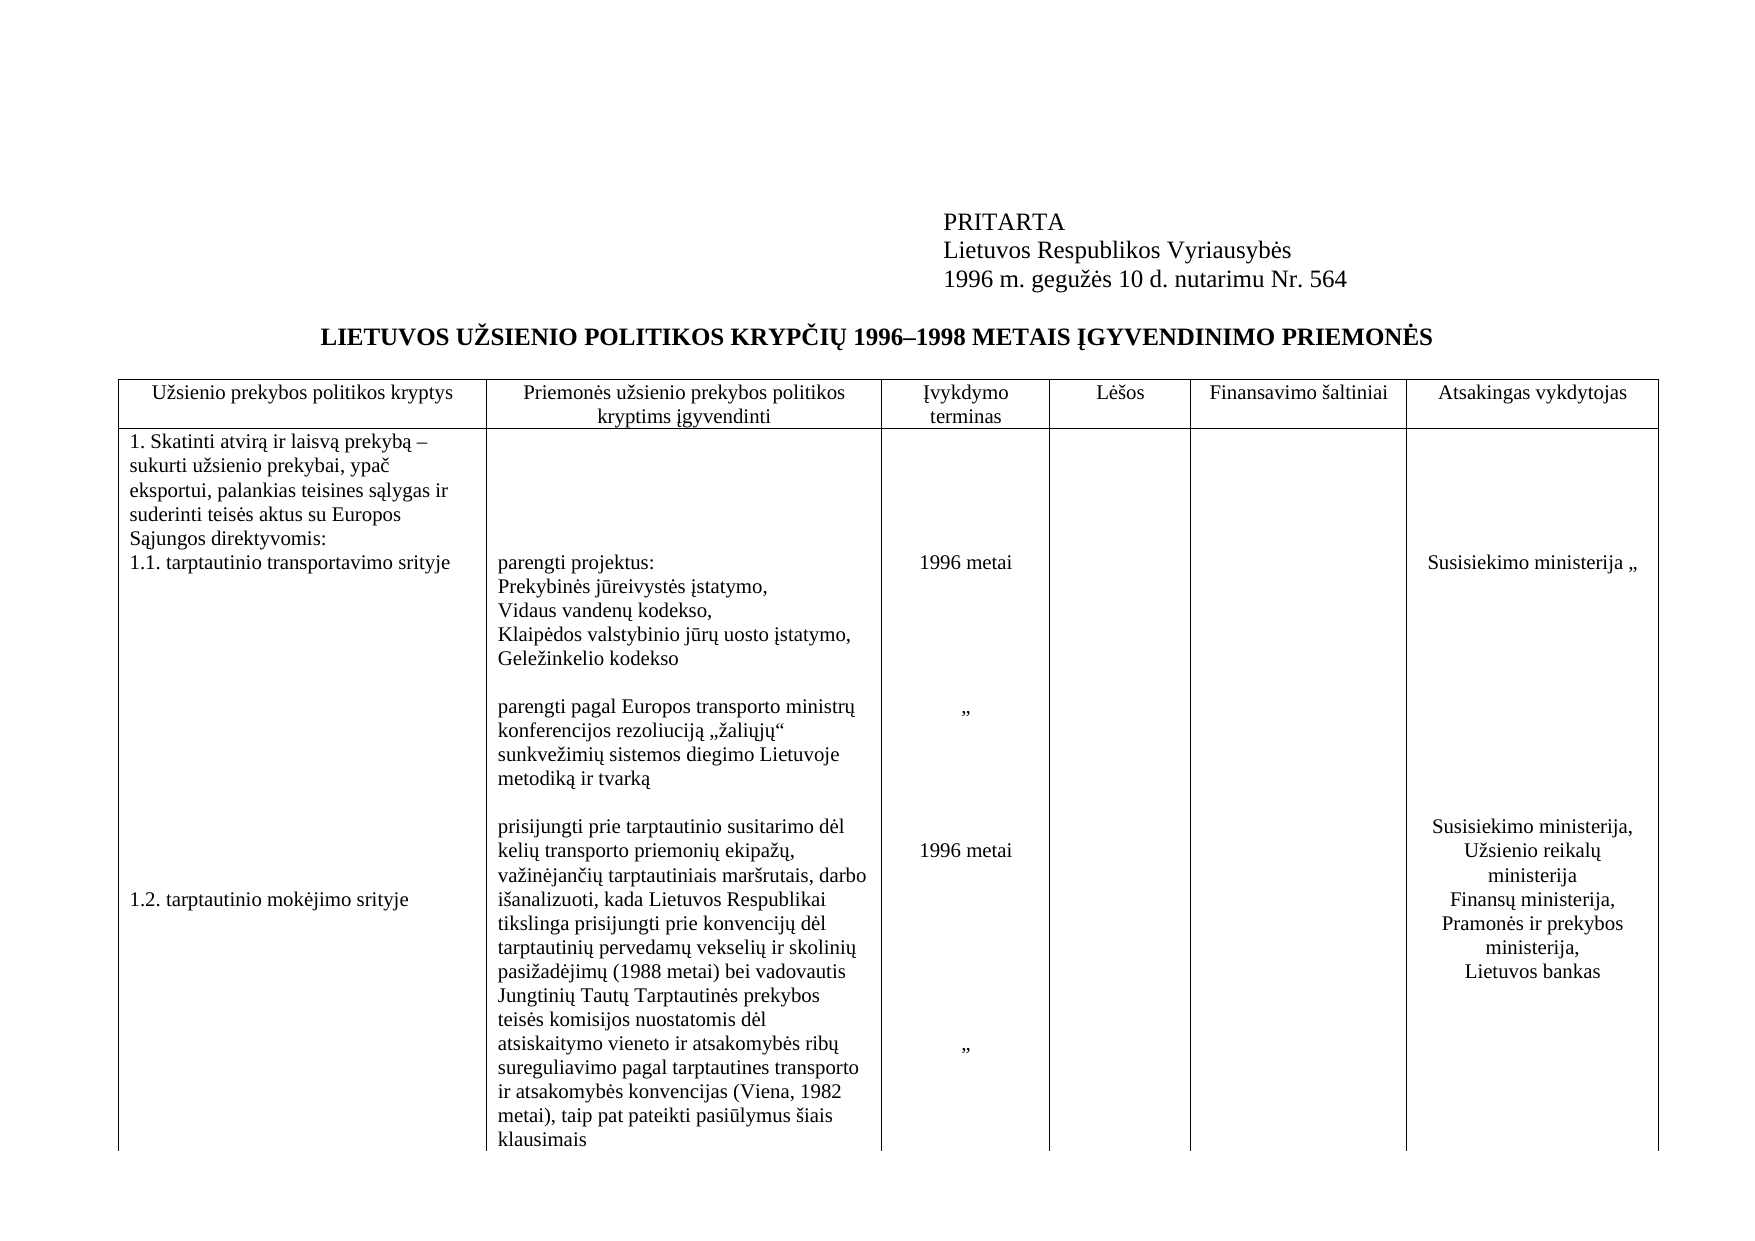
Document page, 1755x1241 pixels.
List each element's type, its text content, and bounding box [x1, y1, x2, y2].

table_cell Susisiekimo ministerija, Užsienio reikalų ministerija [1407, 814, 1658, 887]
table_cell [1050, 550, 1190, 814]
table_cell parengti projektus: Prekybinės jūreivystės įstatymo, Vidaus vandenų kodekso, Klaipėdos valstybinio jūrų uosto įstatymo, Geležinkelio kodekso parengti pagal Europos transporto ministrų konferencijos rezoliuciją „žaliųjų“ sunkvežimių sistemos diegimo Lietuvoje metodiką ir tvarką [487, 550, 881, 814]
table_header Įvykdymo terminas [882, 380, 1049, 428]
table_cell 1996 metai [882, 814, 1049, 887]
table_cell 1. Skatinti atvirą ir laisvą prekybą – sukurti užsienio prekybai, ypač eksportui, palankias teisines sąlygas ir suderinti teisės aktus su Europos Sąjungos direktyvomis: [119, 429, 486, 550]
table_cell 1.2. tarptautinio mokėjimo srityje [119, 887, 486, 1151]
table_cell [1050, 429, 1190, 550]
table_cell [119, 814, 486, 887]
table_header Lėšos [1050, 380, 1190, 428]
table_cell [1050, 814, 1190, 887]
table_cell [1407, 429, 1658, 550]
table_cell [1191, 550, 1406, 814]
table_cell išanalizuoti, kada Lietuvos Respublikai tikslinga prisijungti prie konvencijų dėl tarptautinių pervedamų vekselių ir skolinių pasižadėjimų (1988 metai) bei vadovautis Jungtinių Tautų Tarptautinės prekybos teisės komisijos nuostatomis dėl atsiskaitymo vieneto ir atsakomybės ribų sureguliavimo pagal tarptautines transporto ir atsakomybės konvencijas (Viena, 1982 metai), taip pat pateikti pasiūlymus šiais klausimais [487, 887, 881, 1151]
table_cell Susisiekimo ministerija „ [1407, 550, 1658, 814]
table_cell [882, 429, 1049, 550]
text LIETUVOS UŽSIENIO POLITIKOS KRYPČIŲ 1996–1998 METAIS ĮGYVENDINIMO PRIEMONĖS [118, 322, 1636, 350]
text PRITARTA [118, 207, 1636, 235]
table_cell [1050, 887, 1190, 1151]
table_cell prisijungti prie tarptautinio susitarimo dėl kelių transporto priemonių ekipažų, važinėjančių tarptautiniais maršrutais, darbo [487, 814, 881, 887]
table_header Užsienio prekybos politikos kryptys [119, 380, 486, 428]
table_cell [487, 429, 881, 550]
text Lietuvos Respublikos Vyriausybės [118, 235, 1636, 264]
table_cell „ [882, 887, 1049, 1151]
text 1996 m. gegužės 10 d. nutarimu Nr. 564 [118, 264, 1636, 293]
table_header Priemonės užsienio prekybos politikos kryptims įgyvendinti [487, 380, 881, 428]
table_cell 1.1. tarptautinio transportavimo srityje [119, 550, 486, 814]
table_cell 1996 metai „ [882, 550, 1049, 814]
table_cell Finansų ministerija, Pramonės ir prekybos ministerija, Lietuvos bankas [1407, 887, 1658, 1151]
table_cell [1191, 429, 1406, 550]
table_header Atsakingas vykdytojas [1407, 380, 1658, 428]
table_cell [1191, 814, 1406, 887]
table_cell [1191, 887, 1406, 1151]
table_header Finansavimo šaltiniai [1191, 380, 1406, 428]
